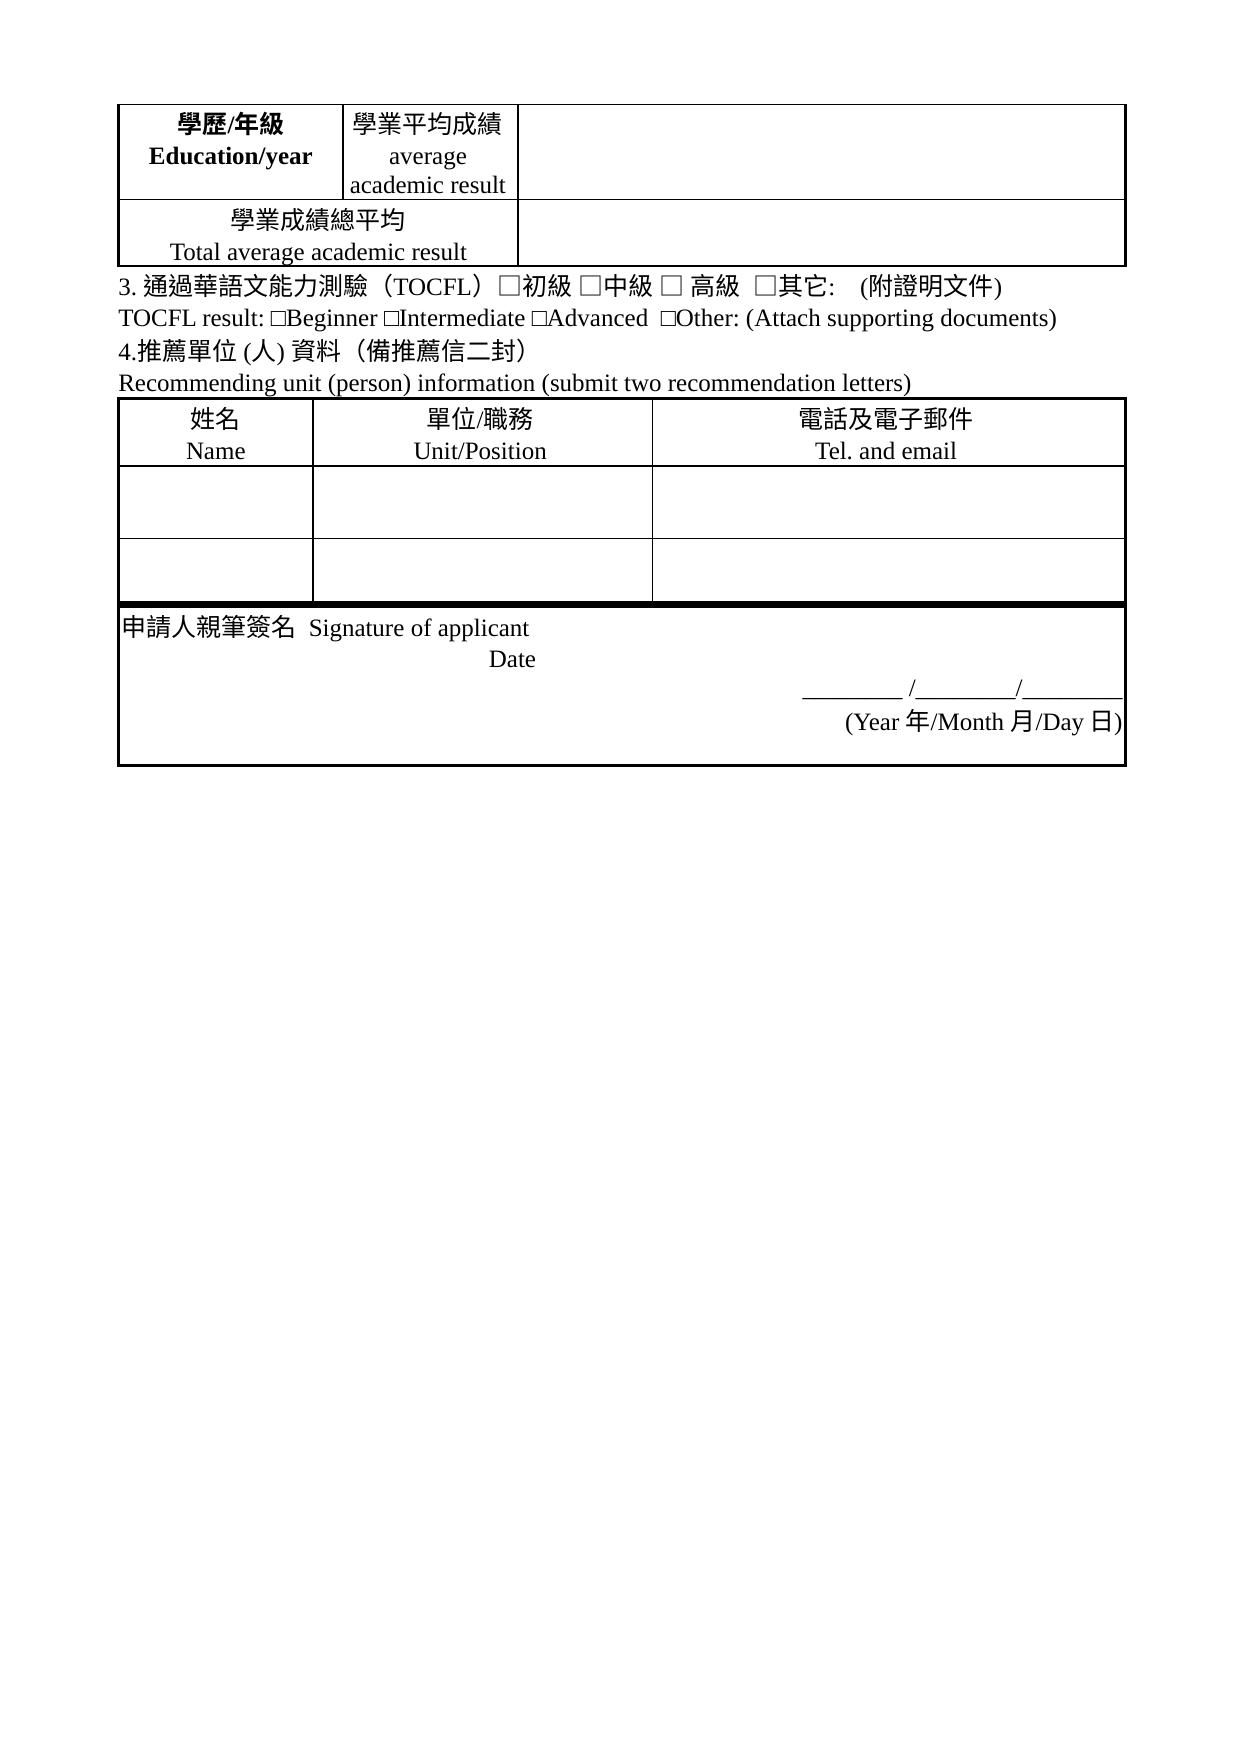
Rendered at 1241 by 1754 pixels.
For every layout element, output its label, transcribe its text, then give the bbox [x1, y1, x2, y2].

text Recommending unit (person) information (submit two recommendation letters) [118, 368, 1122, 397]
table_cell [653, 539, 1124, 601]
table_header 電話及電子郵件 Tel. and email [653, 400, 1124, 465]
table_cell 學業成績總平均 Total average academic result [120, 200, 517, 265]
table_cell [120, 467, 312, 538]
table_cell [653, 467, 1124, 538]
text 3. 通過華語文能力測驗（TOCFL）□初級 □中級 □ 高級 □其它: (附證明文件) [118, 267, 1122, 303]
table_cell 學歷/年級 Education/year [120, 105, 342, 199]
text 4.推薦單位 (人) 資料（備推薦信二封） [118, 332, 1122, 368]
table_header 單位/職務 Unit/Position [314, 400, 652, 465]
table_cell [519, 105, 1124, 199]
table_cell [314, 467, 652, 538]
table_cell [120, 539, 312, 601]
table_cell 學業平均成績 average academic result [344, 105, 517, 199]
table_header 申請人親筆簽名 Signature of applicant Date ________ /________/________ (Year 年/Month 月/Day日) [120, 608, 1124, 764]
table_cell [314, 539, 652, 601]
text TOCFL result: □Beginner □Intermediate □Advanced □Other: (Attach supporting documents) [118, 303, 1122, 332]
table_cell [519, 200, 1124, 265]
table_header 姓名 Name [120, 400, 312, 465]
